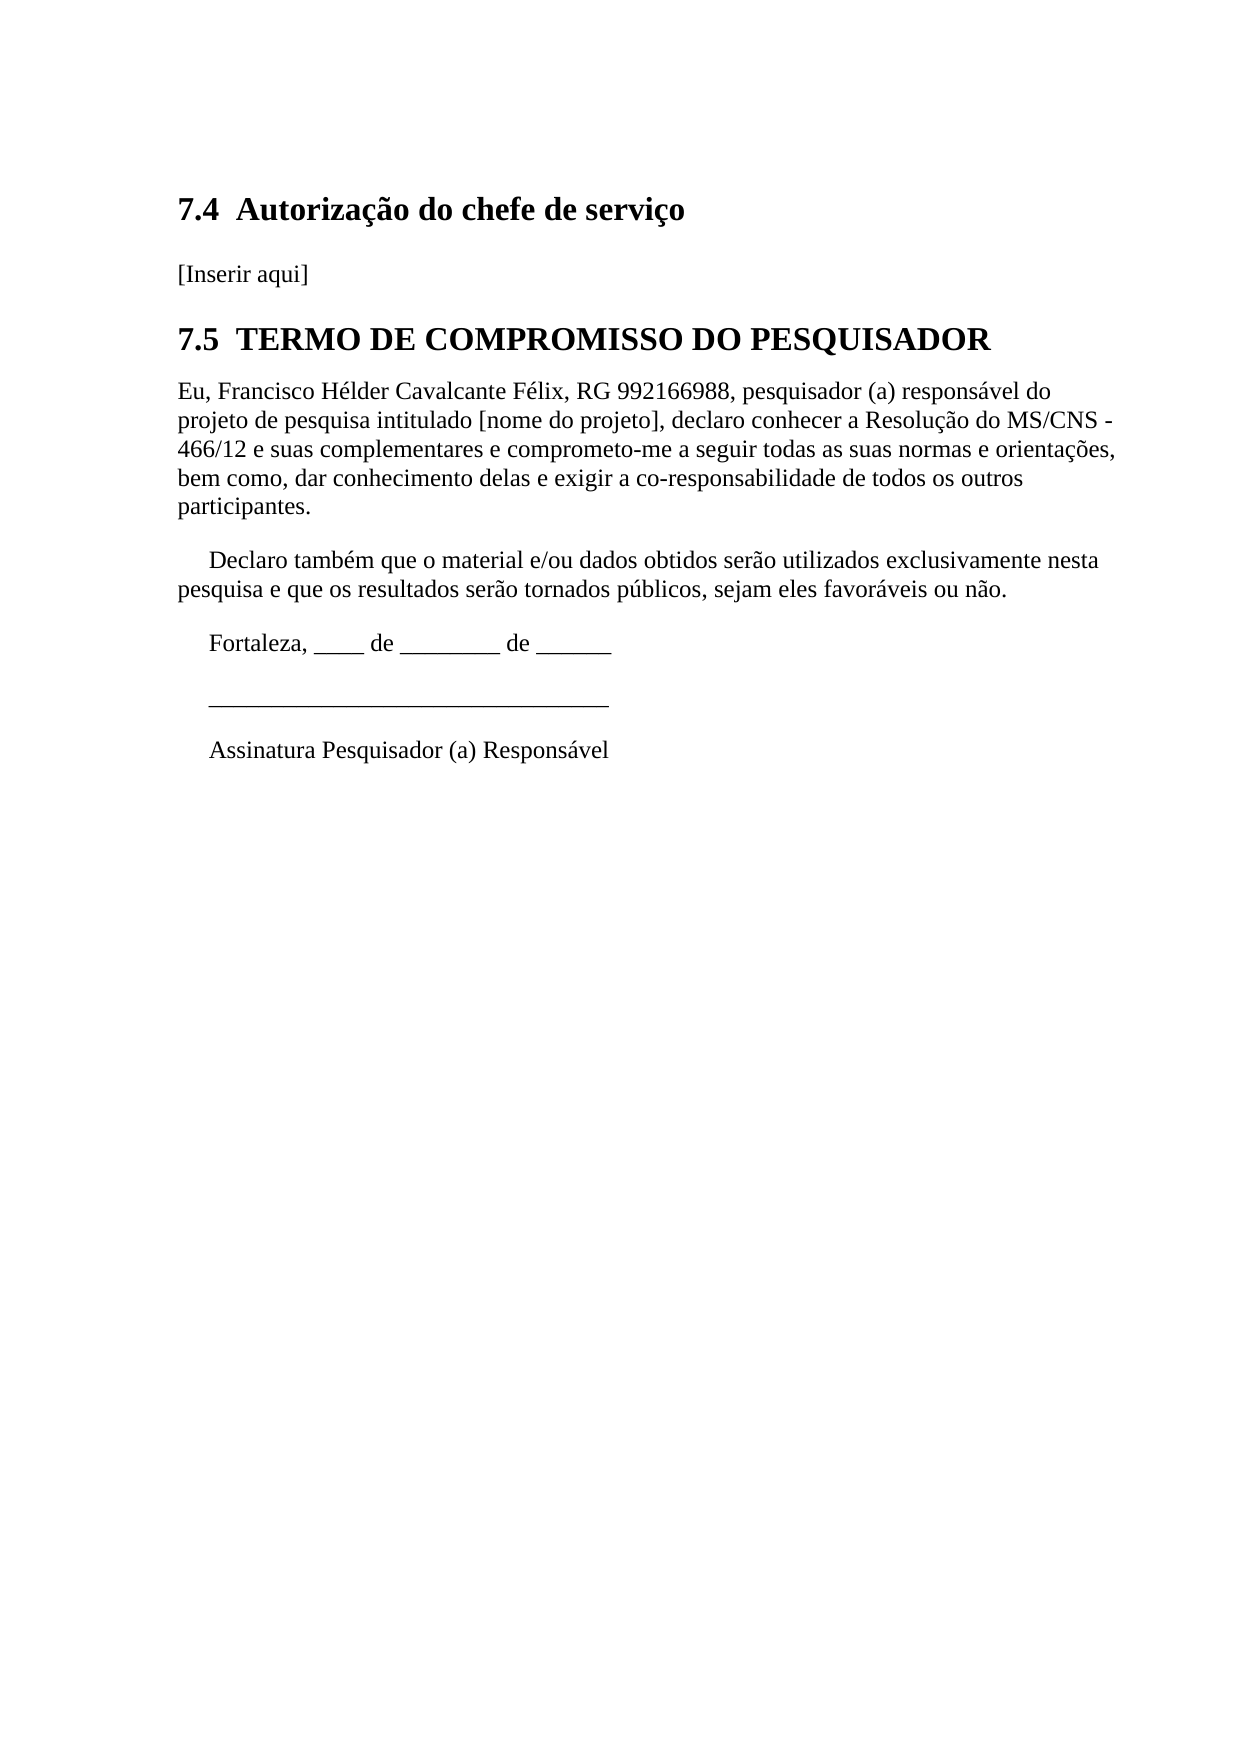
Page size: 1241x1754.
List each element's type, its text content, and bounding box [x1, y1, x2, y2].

subtitle 7.4 Autorização do chefe de serviço [177, 190, 1122, 228]
text Fortaleza, ____ de ________ de ______ [177, 628, 1122, 656]
text ________________________________ [177, 681, 1122, 710]
subtitle 7.5 TERMO DE COMPROMISSO DO PESQUISADOR [177, 319, 1122, 358]
text Assinatura Pesquisador (a) Responsável [177, 735, 1122, 764]
text Eu, Francisco Hélder Cavalcante Félix, RG 992166988, pesquisador (a) responsável do projeto de pesquisa intitulado [nome do projeto], declaro conhecer a Resolução do MS/CNS - 466/12 e suas complementares e comprometo-me a seguir todas as suas normas e orientações, bem como, dar conhecimento delas e exigir a co-responsabilidade de todos os outros participantes. [177, 376, 1122, 520]
text Declaro também que o material e/ou dados obtidos serão utilizados exclusivamente nesta pesquisa e que os resultados serão tornados públicos, sejam eles favoráveis ou não. [177, 545, 1122, 603]
subtitle [Inserir aqui] [177, 259, 1122, 288]
